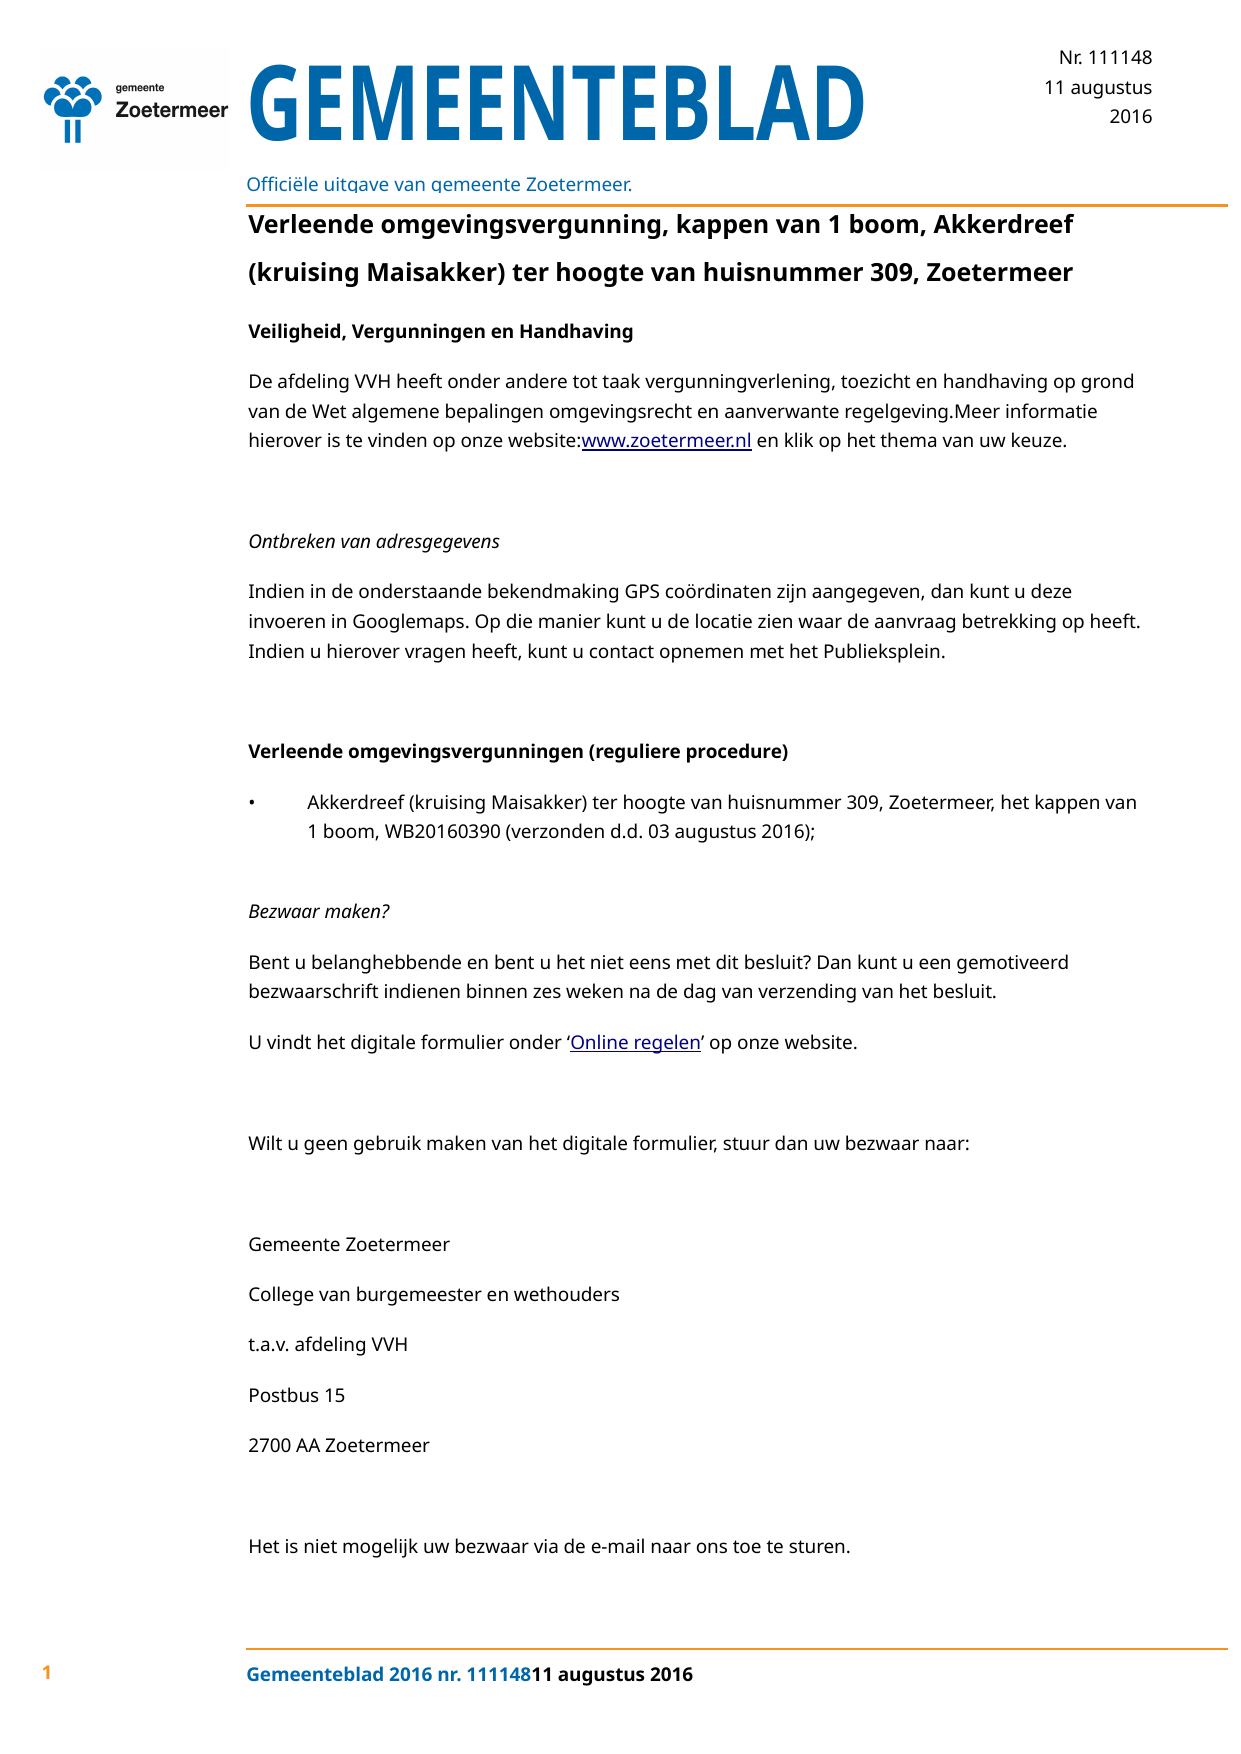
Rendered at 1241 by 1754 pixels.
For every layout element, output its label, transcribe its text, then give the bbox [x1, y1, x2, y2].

text Postbus 15 [248, 1382, 1152, 1408]
text Bezwaar maken? [248, 899, 1152, 924]
text Indien in de onderstaande bekendmaking GPS coördinaten zijn aangegeven, dan kunt u deze invoeren in Googlemaps. Op die manier kunt u de locatie zien waar de aanvraag betrekking op heeft. Indien u hierover vragen heeft, kunt u contact opnemen met het Publieksplein. [248, 579, 1152, 664]
list Akkerdreef (kruising Maisakker) ter hoogte van huisnummer 309, Zoetermeer, het kappen van 1 boom, WB20160390 (verzonden d.d. 03 augustus 2016); [248, 789, 1152, 844]
text t.a.v. afdeling VVH [248, 1332, 1152, 1357]
text Ontbreken van adresgegevens [248, 528, 1152, 554]
text Verleende omgevingsvergunningen (reguliere procedure) [248, 739, 1152, 764]
text Veiligheid, Vergunningen en Handhaving [248, 318, 1152, 344]
picture [41, 47, 231, 172]
text Verleende omgevingsvergunning, kappen van 1 boom, Akkerdreef (kruising Maisakker) ter hoogte van huisnummer 309, Zoetermeer [248, 207, 1152, 288]
text Wilt u geen gebruik maken van het digitale formulier, stuur dan uw bezwaar naar: [248, 1130, 1152, 1156]
text U vindt het digitale formulier onder ‘Online regelen’ op onze website. [248, 1029, 1152, 1055]
text De afdeling VVH heeft onder andere tot taak vergunningverlening, toezicht en handhaving op grond van de Wet algemene bepalingen omgevingsrecht en aanverwante regelgeving.Meer informatie hierover is te vinden op onze website:www.zoetermeer.nl en klik op het thema van uw keuze. [248, 368, 1152, 453]
text 2700 AA Zoetermeer [248, 1432, 1152, 1458]
text Bent u belanghebbende en bent u het niet eens met dit besluit? Dan kunt u een gemotiveerd bezwaarschrift indienen binnen zes weken na de dag van verzending van het besluit. [248, 949, 1152, 1004]
text College van burgemeester en wethouders [248, 1281, 1152, 1307]
text Gemeente Zoetermeer [248, 1231, 1152, 1257]
text Het is niet mogelijk uw bezwaar via de e-mail naar ons toe te sturen. [248, 1533, 1152, 1559]
